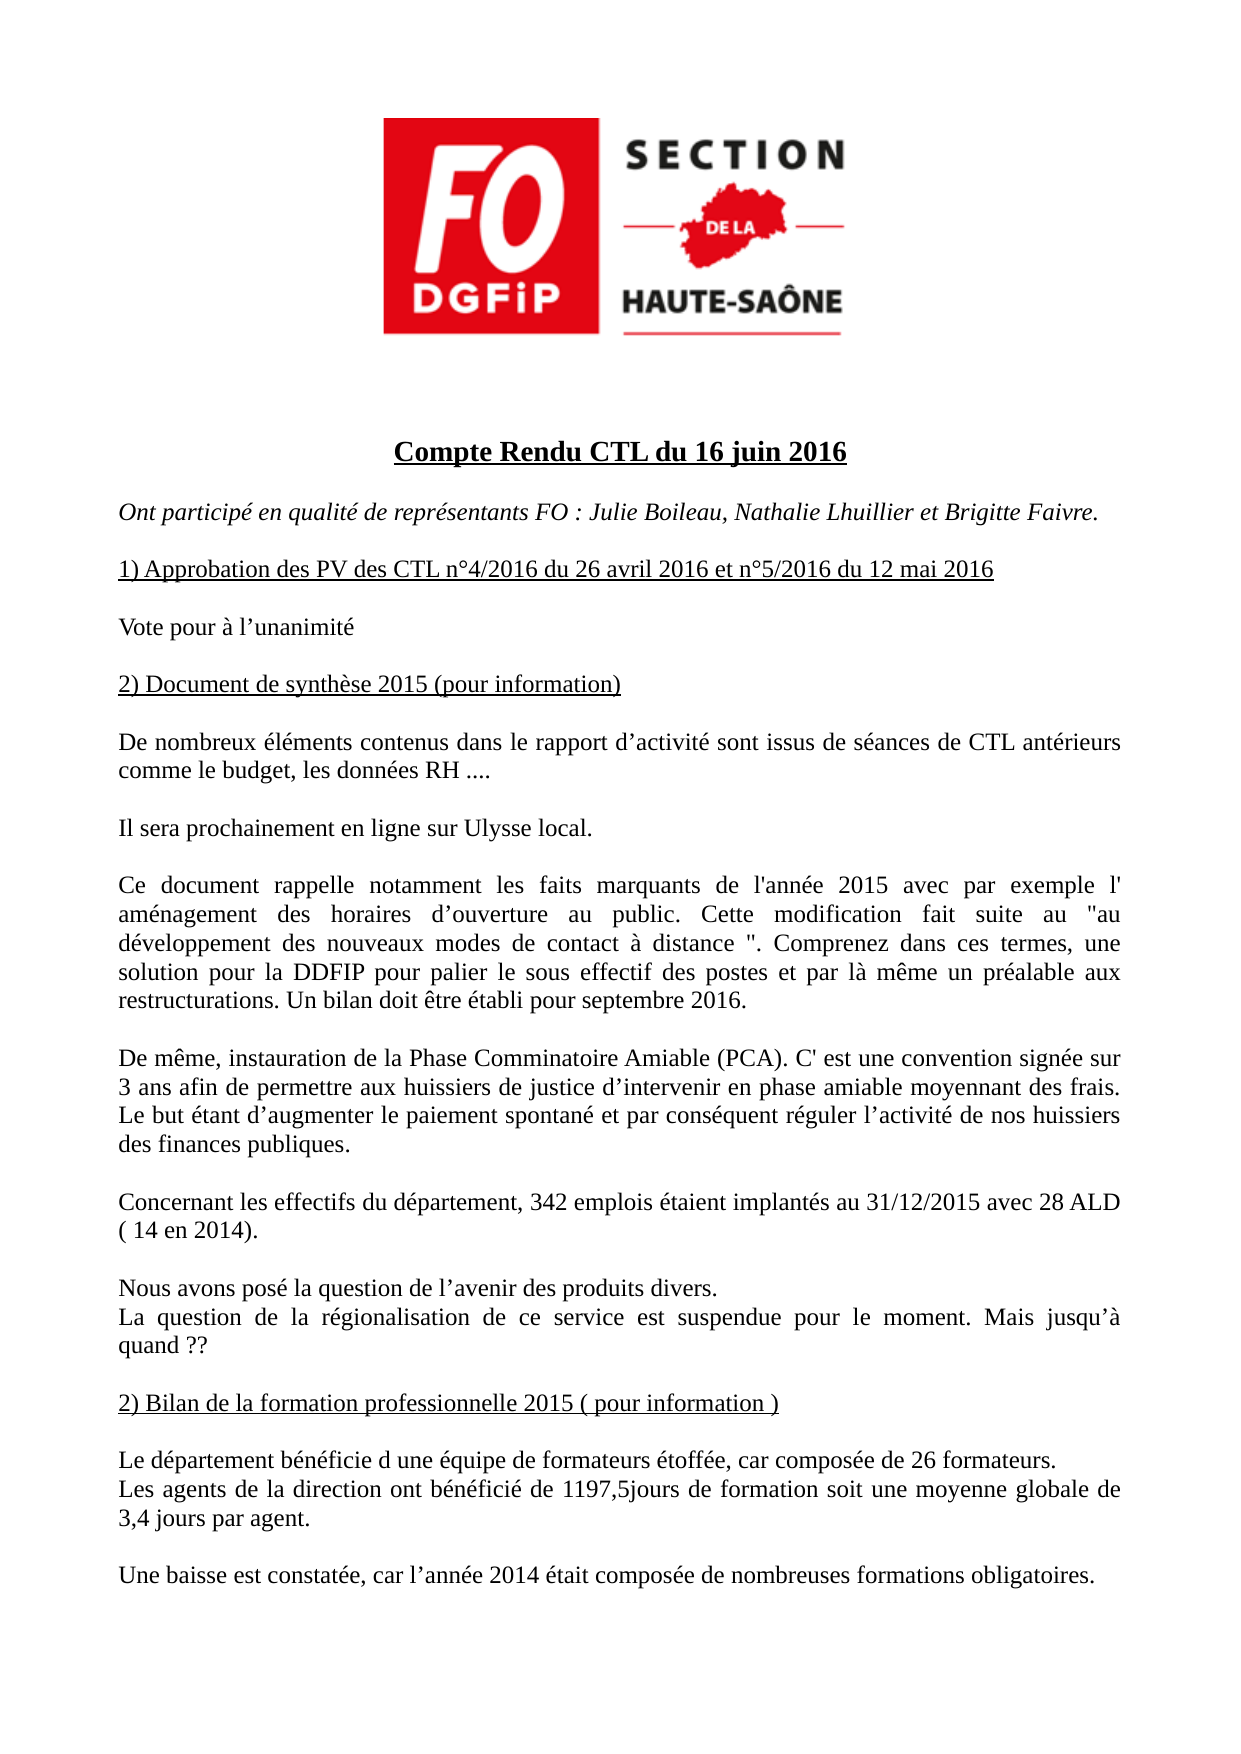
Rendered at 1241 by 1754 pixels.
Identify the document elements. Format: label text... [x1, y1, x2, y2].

text Compte Rendu CTL du 16 juin 2016 [118, 434, 1122, 468]
text 2) Bilan de la formation professionnelle 2015 ( pour information ) [118, 1388, 1122, 1417]
text 1) Approbation des PV des CTL n°4/2016 du 26 avril 2016 et n°5/2016 du 12 mai 2016 [118, 554, 1122, 583]
text Il sera prochainement en ligne sur Ulysse local. [118, 813, 1122, 842]
text Ont participé en qualité de représentants FO : Julie Boileau, Nathalie Lhuillier et Brigitte Faivre. [118, 497, 1122, 525]
text Ce document rappelle notamment les faits marquants de l'année 2015 avec par exemple l' aménagement des horaires d’ouverture au public. Cette modification fait suite au "au développement des nouveaux modes de contact à distance ". Comprenez dans ces termes, une solution pour la DDFIP pour palier le sous effectif des postes et par là même un préalable aux restructurations. Un bilan doit être établi pour septembre 2016. [118, 870, 1122, 1014]
text 2) Document de synthèse 2015 (pour information) [118, 669, 1122, 698]
picture [383, 118, 857, 337]
text De même, instauration de la Phase Comminatoire Amiable (PCA). C' est une convention signée sur 3 ans afin de permettre aux huissiers de justice d’intervenir en phase amiable moyennant des frais. Le but étant d’augmenter le paiement spontané et par conséquent réguler l’activité de nos huissiers des finances publiques. [118, 1043, 1122, 1158]
text Une baisse est constatée, car l’année 2014 était composée de nombreuses formations obligatoires. [118, 1560, 1122, 1589]
text La question de la régionalisation de ce service est suspendue pour le moment. Mais jusqu’à quand ?? [118, 1302, 1122, 1359]
text Nous avons posé la question de l’avenir des produits divers. [118, 1273, 1122, 1302]
text De nombreux éléments contenus dans le rapport d’activité sont issus de séances de CTL antérieurs comme le budget, les données RH .... [118, 727, 1122, 784]
text Concernant les effectifs du département, 342 emplois étaient implantés au 31/12/2015 avec 28 ALD ( 14 en 2014). [118, 1187, 1122, 1244]
text Le département bénéficie d une équipe de formateurs étoffée, car composée de 26 formateurs. [118, 1445, 1122, 1474]
text Vote pour à l’unanimité [118, 612, 1122, 640]
text Les agents de la direction ont bénéficié de 1197,5jours de formation soit une moyenne globale de 3,4 jours par agent. [118, 1474, 1122, 1532]
